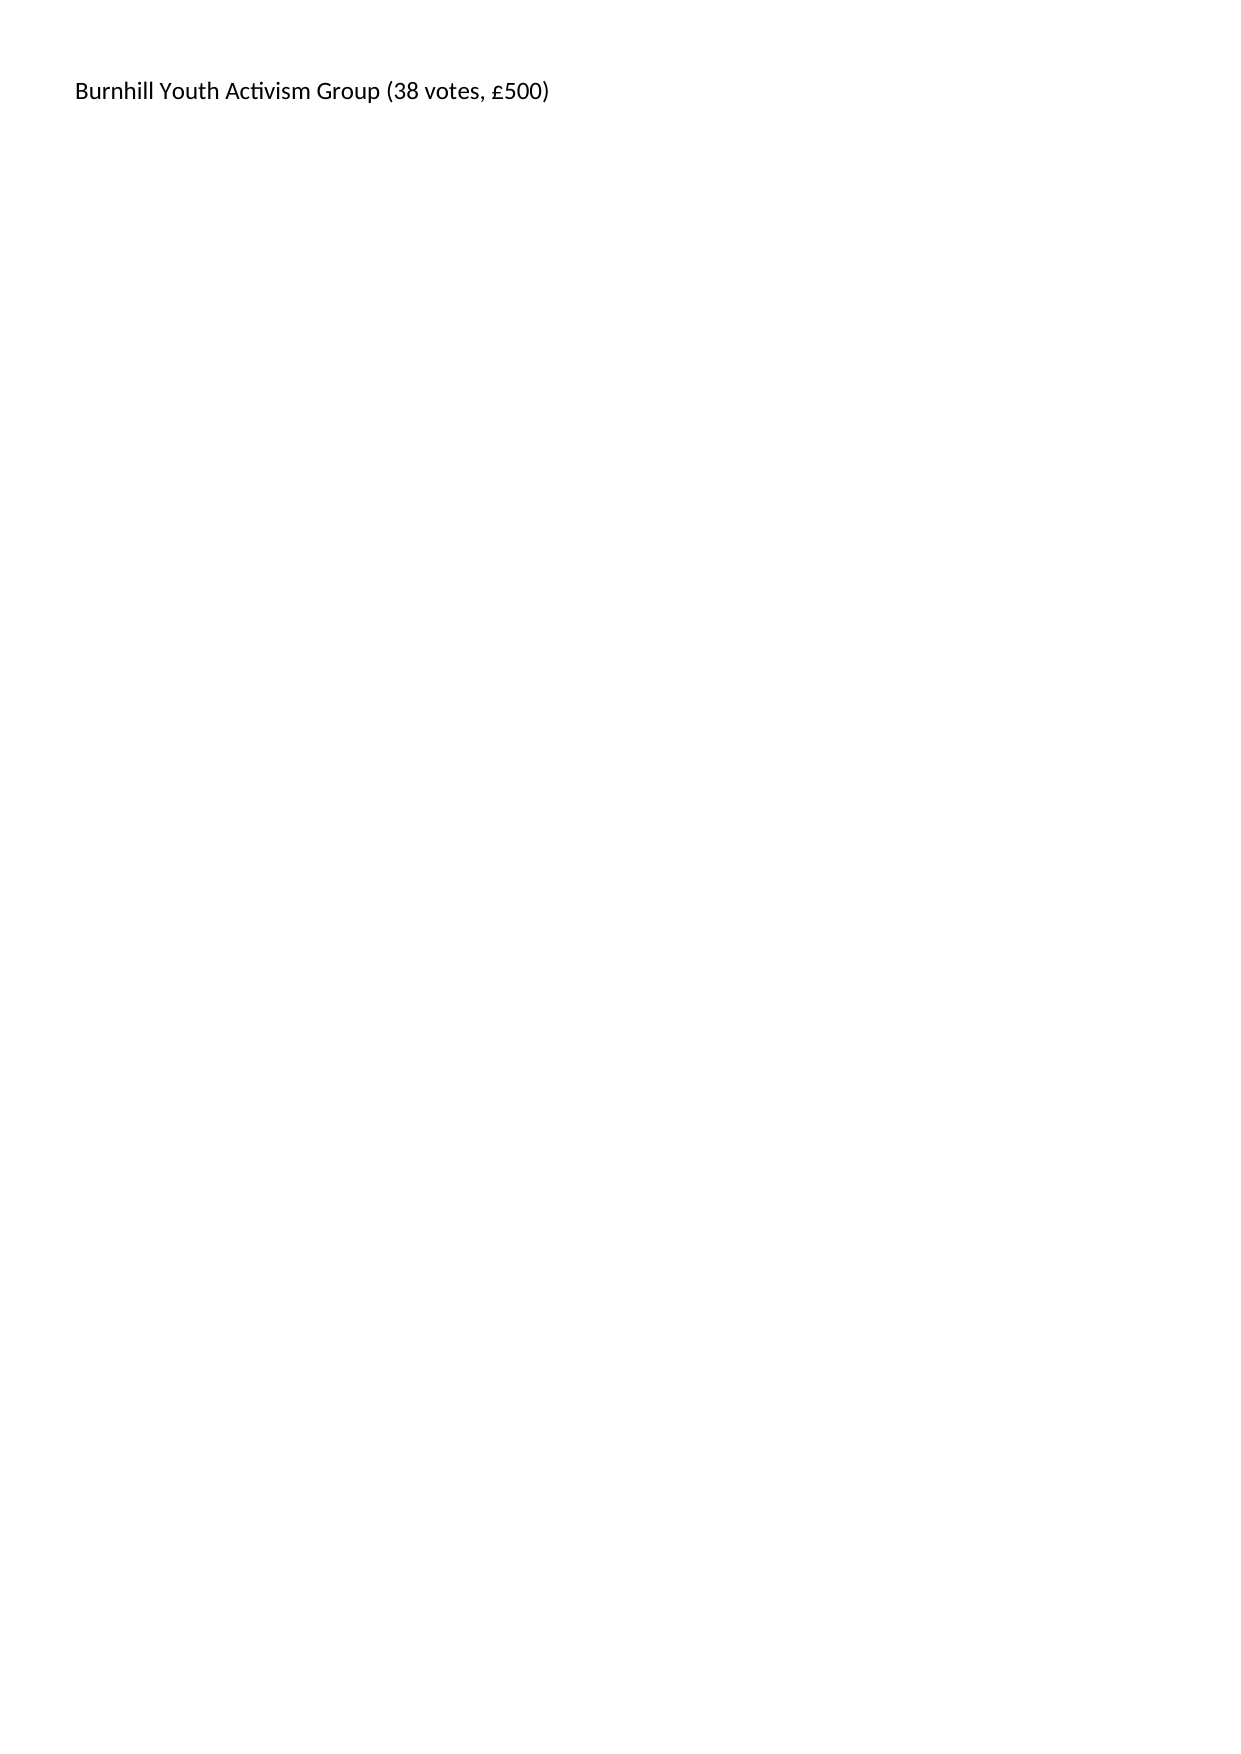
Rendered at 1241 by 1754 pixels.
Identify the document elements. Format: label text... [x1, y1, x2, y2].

text Burnhill Youth Activism Group (38 votes, £500) [75, 75, 1165, 142]
